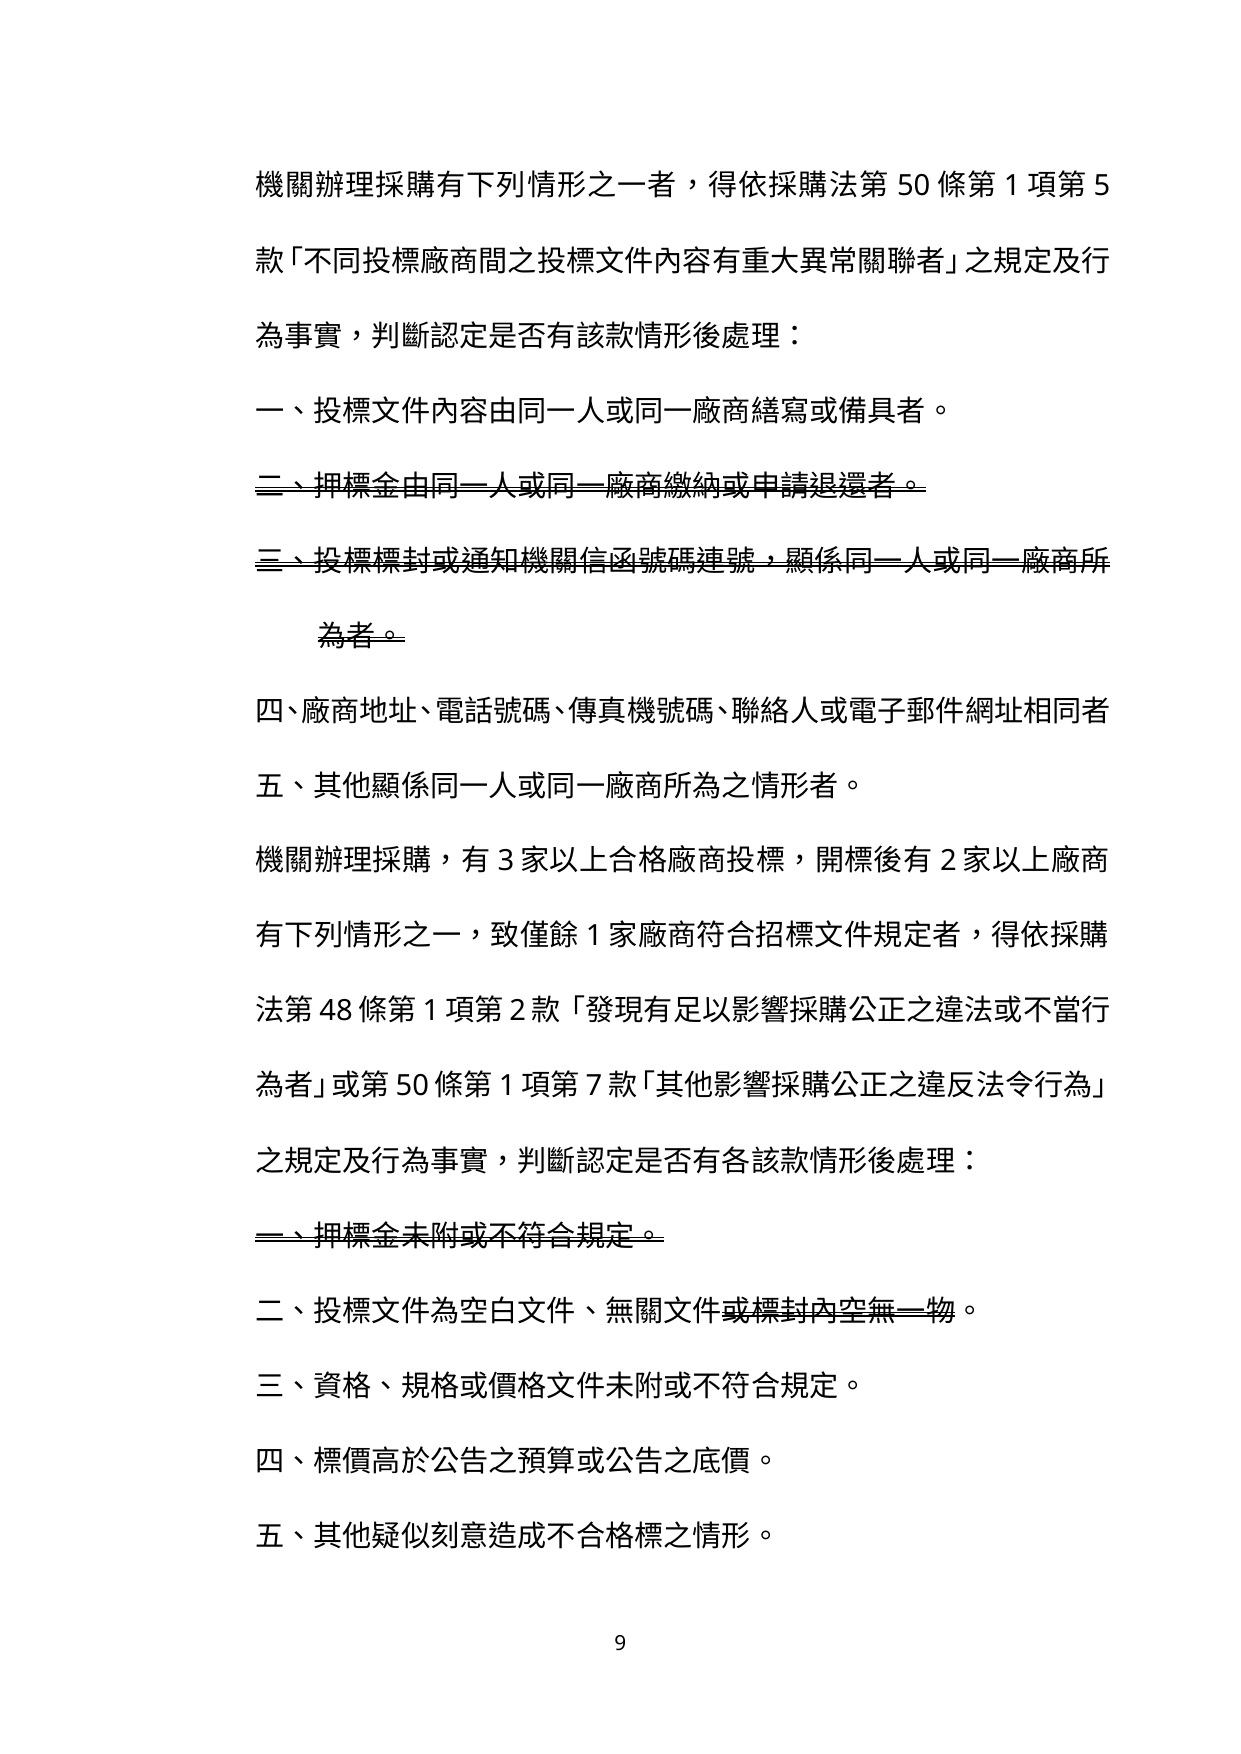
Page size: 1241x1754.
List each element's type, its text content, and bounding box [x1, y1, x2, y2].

text 機關辦理採購，有3家以上合格廠商投標，開標後有2家以上廠商有下列情形之一，致僅餘1家廠商符合招標文件規定者，得依採購法第48條第1項第2款「發現有足以影響採購公正之違法或不當行為者」或第50條第1項第7款「其他影響採購公正之違反法令行為」之規定及行為事實，判斷認定是否有各該款情形後處理： [255, 821, 1110, 1196]
text 三、投標標封或通知機關信函號碼連號，顯係同一人或同一廠商所為者。 [255, 521, 1110, 562]
text 三、資格、規格或價格文件未附或不符合規定。 [255, 1346, 1110, 1421]
text 一、押標金未附或不符合規定。 [255, 1196, 1110, 1271]
text 三、投標標封或通知機關信函號碼連號，顯係同一人或同一廠商所為者。 [255, 567, 1110, 671]
text 四、標價高於公告之預算或公告之底價。 [255, 1421, 1110, 1496]
text 機關辦理採購有下列情形之一者，得依採購法第50條第1項第5款「不同投標廠商間之投標文件內容有重大異常關聯者」之規定及行為事實，判斷認定是否有該款情形後處理： [255, 146, 1110, 371]
text 四、廠商地址、電話號碼、傳真機號碼、聯絡人或電子郵件網址相同者。 [255, 671, 1110, 746]
text 五、其他疑似刻意造成不合格標之情形。 [255, 1496, 1110, 1571]
text 二、投標文件為空白文件、無關文件或標封內空無一物。 [255, 1271, 1110, 1346]
text 一、投標文件內容由同一人或同一廠商繕寫或備具者。 [255, 371, 1110, 446]
text 五、其他顯係同一人或同一廠商所為之情形者。 [255, 746, 1110, 821]
text 二、押標金由同一人或同一廠商繳納或申請退還者。 [255, 446, 1110, 521]
